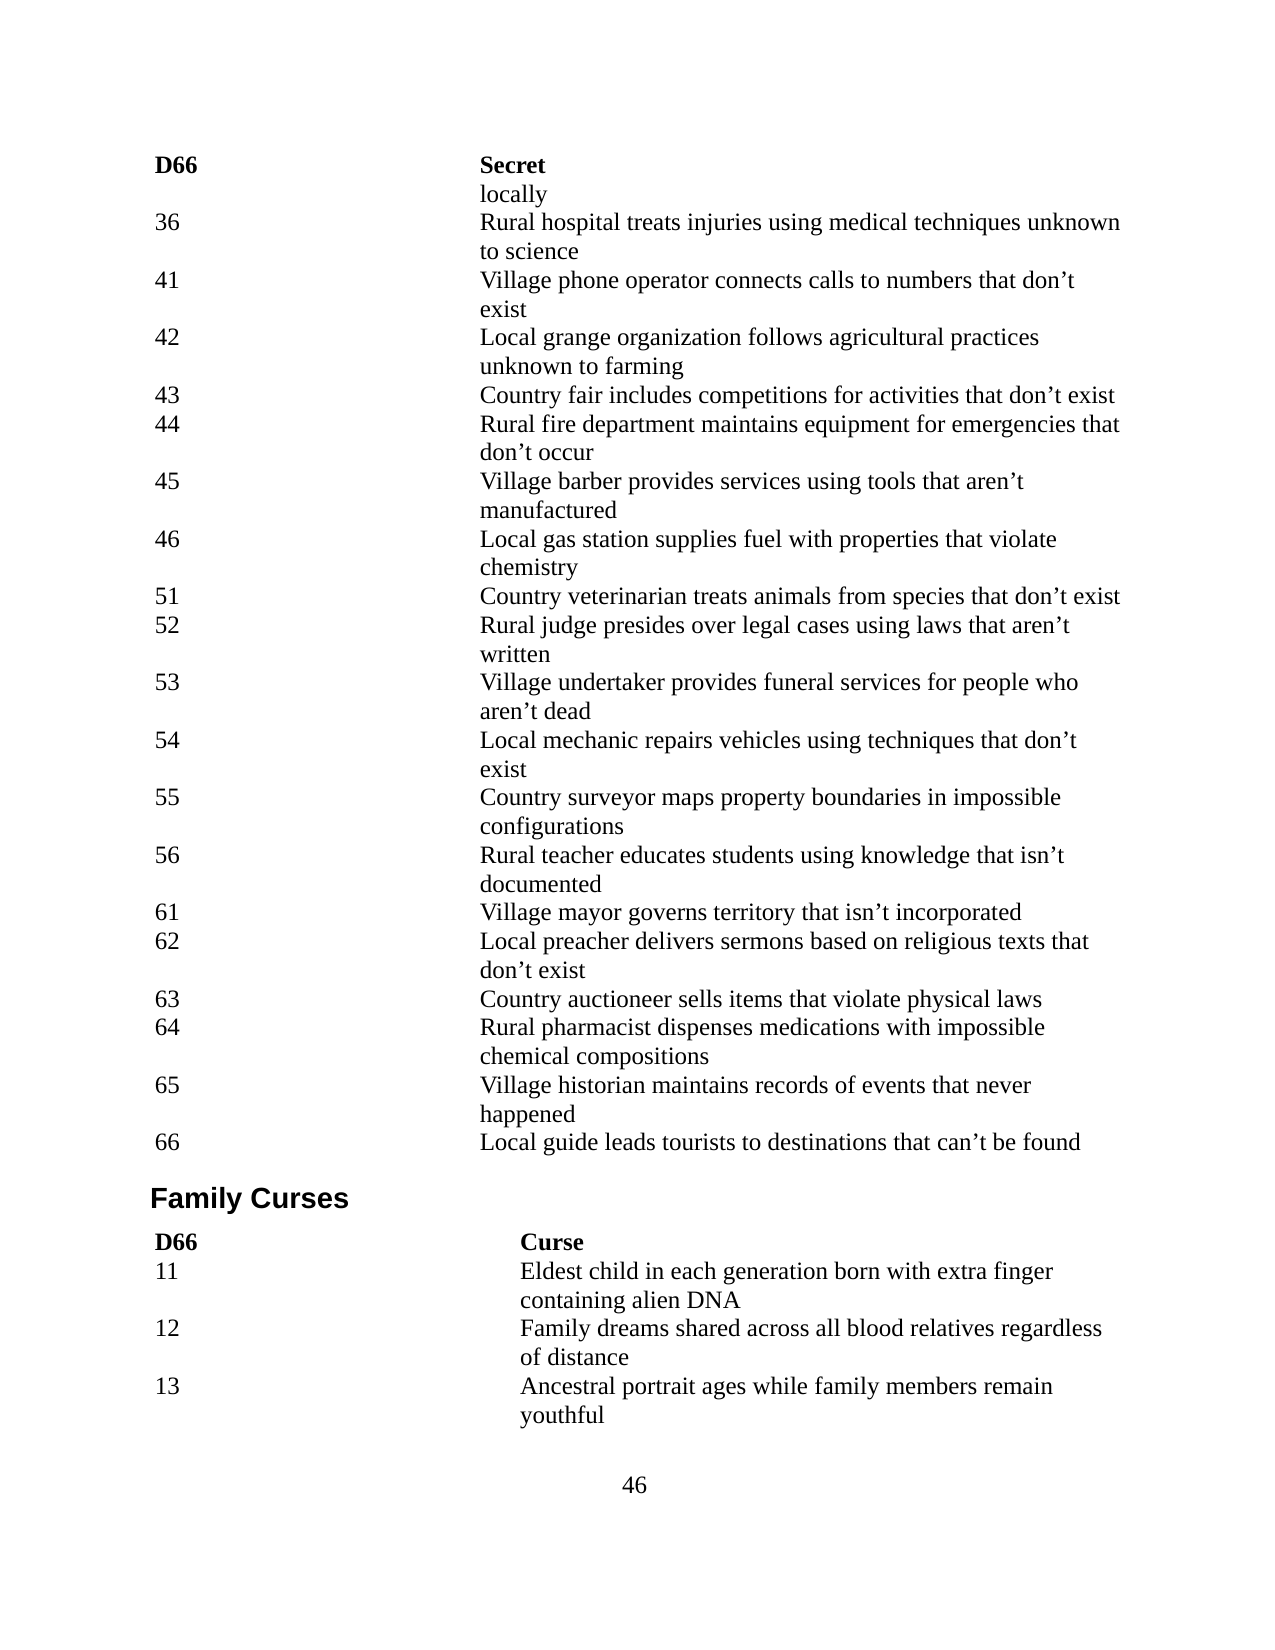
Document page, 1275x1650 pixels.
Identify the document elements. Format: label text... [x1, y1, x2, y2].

table_header D66 [150, 1227, 516, 1256]
table_cell locally [475, 179, 1125, 207]
table_cell Village undertaker provides funeral services for people who aren’t dead [475, 668, 1125, 725]
table_cell 54 [150, 725, 475, 782]
table_cell Eldest child in each generation born with extra finger containing alien DNA [516, 1256, 1125, 1313]
table_cell 65 [150, 1070, 475, 1127]
table_cell 36 [150, 208, 475, 265]
table_cell 43 [150, 380, 475, 409]
table_cell Village historian maintains records of events that never happened [475, 1070, 1125, 1127]
table_cell Rural judge presides over legal cases using laws that aren’t written [475, 610, 1125, 667]
table_cell 55 [150, 783, 475, 840]
table_cell Rural pharmacist dispenses medications with impossible chemical compositions [475, 1013, 1125, 1070]
table_cell 12 [150, 1314, 516, 1371]
table_cell Village barber provides services using tools that aren’t manufactured [475, 466, 1125, 524]
table_cell 56 [150, 840, 475, 897]
table_cell Family dreams shared across all blood relatives regardless of distance [516, 1314, 1125, 1371]
table_cell Ancestral portrait ages while family members remain youthful [516, 1371, 1125, 1428]
table_cell Local grange organization follows agricultural practices unknown to farming [475, 323, 1125, 380]
table_cell 63 [150, 984, 475, 1012]
table_cell 11 [150, 1256, 516, 1313]
table_cell Village phone operator connects calls to numbers that don’t exist [475, 265, 1125, 322]
table_cell Local mechanic repairs vehicles using techniques that don’t exist [475, 725, 1125, 782]
table_cell 51 [150, 581, 475, 610]
table_cell Country fair includes competitions for activities that don’t exist [475, 380, 1125, 409]
table_cell 53 [150, 668, 475, 725]
table_header D66 [150, 150, 475, 179]
table_cell 66 [150, 1128, 475, 1156]
table_cell 44 [150, 409, 475, 466]
table_cell Local preacher delivers sermons based on religious texts that don’t exist [475, 926, 1125, 984]
table_header Curse [516, 1227, 1125, 1256]
table_cell Country veterinarian treats animals from species that don’t exist [475, 581, 1125, 610]
table_cell Local guide leads tourists to destinations that can’t be found [475, 1128, 1125, 1156]
table_cell 64 [150, 1013, 475, 1070]
subtitle Family Curses [150, 1181, 1125, 1215]
table_cell 46 [150, 524, 475, 581]
table_cell 45 [150, 466, 475, 524]
table_cell 52 [150, 610, 475, 667]
table_cell 42 [150, 323, 475, 380]
table_cell Rural teacher educates students using knowledge that isn’t documented [475, 840, 1125, 897]
table_cell 41 [150, 265, 475, 322]
table_cell Country auctioneer sells items that violate physical laws [475, 984, 1125, 1012]
table_header Secret [475, 150, 1125, 179]
table_cell Rural fire department maintains equipment for emergencies that don’t occur [475, 409, 1125, 466]
table_cell Rural hospital treats injuries using medical techniques unknown to science [475, 208, 1125, 265]
table_cell 61 [150, 898, 475, 926]
table_cell Local gas station supplies fuel with properties that violate chemistry [475, 524, 1125, 581]
table_cell Country surveyor maps property boundaries in impossible configurations [475, 783, 1125, 840]
table_cell 62 [150, 926, 475, 984]
table_cell Village mayor governs territory that isn’t incorporated [475, 898, 1125, 926]
table_cell 13 [150, 1371, 516, 1428]
table_cell [150, 179, 475, 207]
